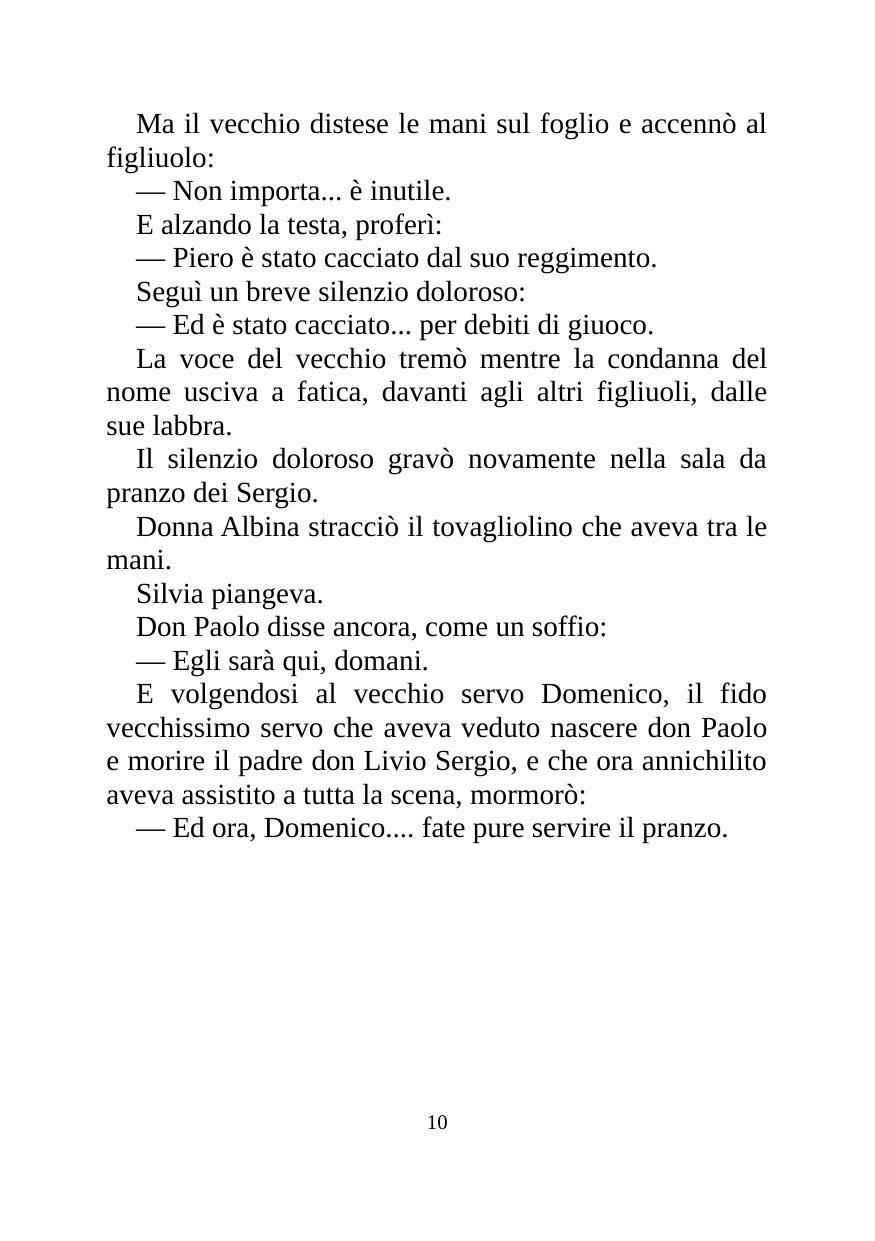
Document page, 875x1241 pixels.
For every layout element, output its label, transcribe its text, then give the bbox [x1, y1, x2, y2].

text Il silenzio doloroso gravò novamente nella sala da pranzo dei Sergio. [106, 442, 768, 509]
text La voce del vecchio tremò mentre la condanna del nome usciva a fatica, davanti agli altri figliuoli, dalle sue labbra. [106, 341, 768, 442]
text E volgendosi al vecchio servo Domenico, il fido vecchissimo servo che aveva veduto nascere don Paolo e morire il padre don Livio Sergio, e che ora annichilito aveva assistito a tutta la scena, mormorò: [106, 676, 768, 811]
text Ma il vecchio distese le mani sul foglio e accennò al figliuolo: [106, 106, 768, 173]
text — Piero è stato cacciato dal suo reggimento. [106, 240, 768, 274]
text — Ed ora, Domenico.... fate pure servire il pranzo. [106, 811, 768, 844]
text E alzando la testa, proferì: [106, 207, 768, 240]
text Don Paolo disse ancora, come un soffio: [106, 609, 768, 643]
text Donna Albina stracciò il tovagliolino che aveva tra le mani. [106, 509, 768, 576]
text — Ed è stato cacciato... per debiti di giuoco. [106, 307, 768, 341]
text — Egli sarà qui, domani. [106, 643, 768, 676]
text Silvia piangeva. [106, 576, 768, 609]
text — Non importa... è inutile. [106, 173, 768, 207]
text Seguì un breve silenzio doloroso: [106, 274, 768, 307]
